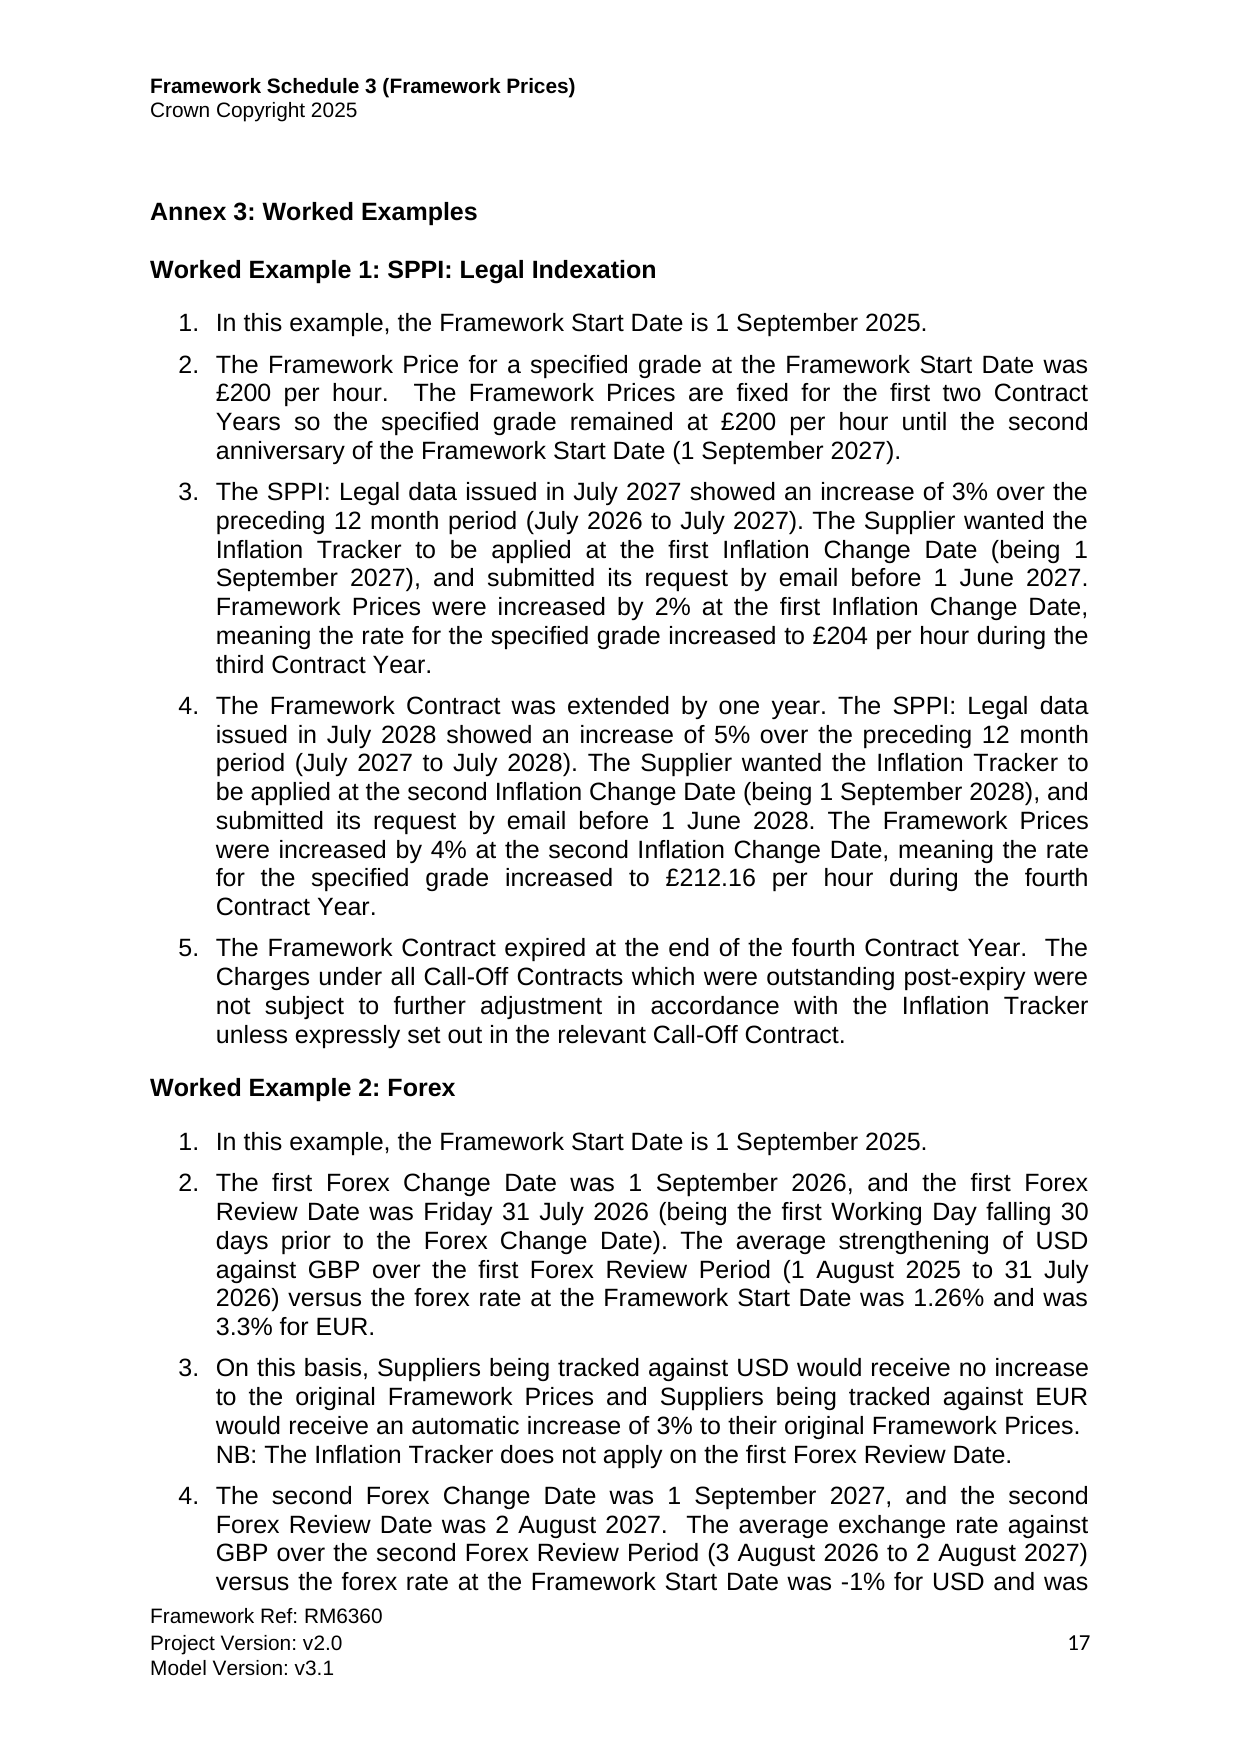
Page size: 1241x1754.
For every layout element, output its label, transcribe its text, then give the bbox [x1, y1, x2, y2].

list The Framework Contract was extended by one year. The SPPI: Legal data issued in July 2028 showed an increase of 5% over the preceding 12 month period (July 2027 to July 2028). The Supplier wanted the Inflation Tracker to be applied at the second Inflation Change Date (being 1 September 2028), and submitted its request by email before 1 June 2028. The Framework Prices were increased by 4% at the second Inflation Change Date, meaning the rate for the specified grade increased to £212.16 per hour during the fourth Contract Year. [178, 691, 1090, 921]
list The first Forex Change Date was 1 September 2026, and the first Forex Review Date was Friday 31 July 2026 (being the first Working Day falling 30 days prior to the Forex Change Date). The average strengthening of USD against GBP over the first Forex Review Period (1 August 2025 to 31 July 2026) versus the forex rate at the Framework Start Date was 1.26% and was 3.3% for EUR. [178, 1168, 1090, 1341]
text Annex 3: Worked Examples [150, 197, 1090, 225]
list In this example, the Framework Start Date is 1 September 2025. [178, 1127, 1090, 1156]
list The Framework Price for a specified grade at the Framework Start Date was £200 per hour. The Framework Prices are fixed for the first two Contract Years so the specified grade remained at £200 per hour until the second anniversary of the Framework Start Date (1 September 2027). [178, 350, 1090, 465]
list The Framework Contract expired at the end of the fourth Contract Year. The Charges under all Call-Off Contracts which were outstanding post-expiry were not subject to further adjustment in accordance with the Inflation Tracker unless expressly set out in the relevant Call-Off Contract. [178, 933, 1090, 1048]
list On this basis, Suppliers being tracked against USD would receive no increase to the original Framework Prices and Suppliers being tracked against EUR would receive an automatic increase of 3% to their original Framework Prices. ​ NB: The Inflation Tracker does not apply on the first Forex Review Date. [178, 1353, 1090, 1468]
list The second Forex Change Date was 1 September 2027, and the second Forex Review Date was 2 August 2027. The average exchange rate against GBP over the second Forex Review Period (3 August 2026 to 2 August 2027) versus the forex rate at the Framework Start Date was -1% for USD and was [178, 1481, 1090, 1596]
text Worked Example 1: SPPI: Legal Indexation [150, 255, 1090, 283]
text Worked Example 2: Forex [150, 1073, 1090, 1102]
list In this example, the Framework Start Date is 1 September 2025. [178, 308, 1090, 337]
list The SPPI: Legal data issued in July 2027 showed an increase of 3% over the preceding 12 month period (July 2026 to July 2027). The Supplier wanted the Inflation Tracker to be applied at the first Inflation Change Date (being 1 September 2027), and submitted its request by email before 1 June 2027. Framework Prices were increased by 2% at the first Inflation Change Date, meaning the rate for the specified grade increased to £204 per hour during the third Contract Year. [178, 477, 1090, 678]
